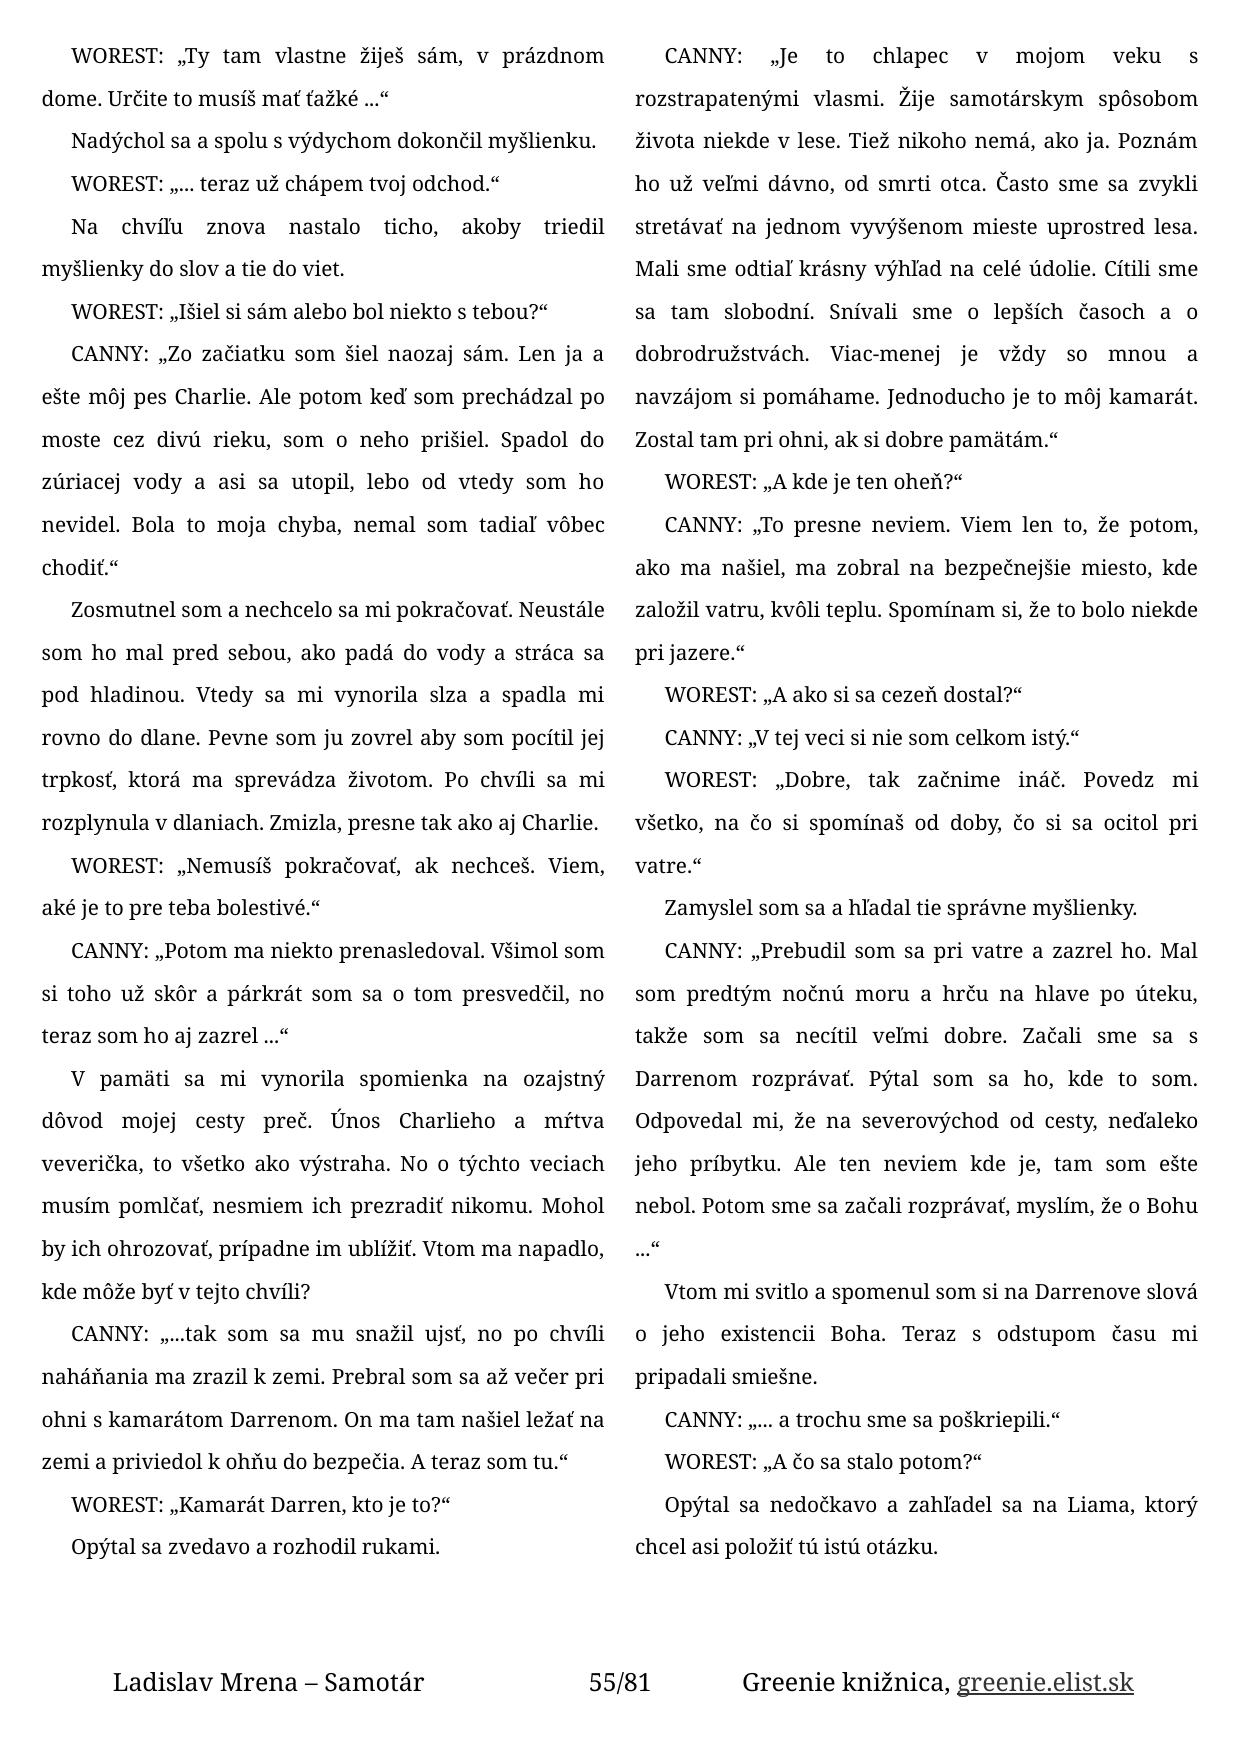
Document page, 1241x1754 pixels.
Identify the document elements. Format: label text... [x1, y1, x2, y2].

text Opýtal sa nedočkavo a zahľadel sa na Liama, ktorý chcel asi položiť tú istú otázku. [635, 1490, 1199, 1561]
text Na chvíľu znova nastalo ticho, akoby triedil myšlienky do slov a tie do viet. [41, 212, 605, 283]
text WOREST: „Ty tam vlastne žiješ sám, v prázdnom dome. Určite to musíš mať ťažké ...“ [41, 41, 605, 112]
text V pamäti sa mi vynorila spomienka na ozajstný dôvod mojej cesty preč. Únos Charlieho a mŕtva veverička, to všetko ako výstraha. No o týchto veciach musím pomlčať, nesmiem ich prezradiť nikomu. Mohol by ich ohrozovať, prípadne im ublížiť. Vtom ma napadlo, kde môže byť v tejto chvíli? [41, 1064, 605, 1305]
text WOREST: „Nemusíš pokračovať, ak nechceš. Viem, aké je to pre teba bolestivé.“ [41, 851, 605, 922]
text CANNY: „Prebudil som sa pri vatre a zazrel ho. Mal som predtým nočnú moru a hrču na hlave po úteku, takže som sa necítil veľmi dobre. Začali sme sa s Darrenom rozprávať. Pýtal som sa ho, kde to som. Odpovedal mi, že na severovýchod od cesty, neďaleko jeho príbytku. Ale ten neviem kde je, tam som ešte nebol. Potom sme sa začali rozprávať, myslím, že o Bohu ...“ [635, 936, 1199, 1263]
text CANNY: „To presne neviem. Viem len to, že potom, ako ma našiel, ma zobral na bezpečnejšie miesto, kde založil vatru, kvôli teplu. Spomínam si, že to bolo niekde pri jazere.“ [635, 510, 1199, 666]
text CANNY: „Zo začiatku som šiel naozaj sám. Len ja a ešte môj pes Charlie. Ale potom keď som prechádzal po moste cez divú rieku, som o neho prišiel. Spadol do zúriacej vody a asi sa utopil, lebo od vtedy som ho nevidel. Bola to moja chyba, nemal som tadiaľ vôbec chodiť.“ [41, 339, 605, 581]
text Opýtal sa zvedavo a rozhodil rukami. [41, 1532, 605, 1561]
text WOREST: „A kde je ten oheň?“ [635, 467, 1199, 496]
text Zamyslel som sa a hľadal tie správne myšlienky. [635, 893, 1199, 922]
text CANNY: „... a trochu sme sa poškriepili.“ [635, 1405, 1199, 1433]
text WOREST: „A čo sa stalo potom?“ [635, 1447, 1199, 1476]
text WOREST: „Dobre, tak začnime ináč. Povedz mi všetko, na čo si spomínaš od doby, čo si sa ocitol pri vatre.“ [635, 766, 1199, 879]
text CANNY: „V tej veci si nie som celkom istý.“ [635, 723, 1199, 751]
text Vtom mi svitlo a spomenul som si na Darrenove slová o jeho existencii Boha. Teraz s odstupom času mi pripadali smiešne. [635, 1277, 1199, 1391]
text CANNY: „Potom ma niekto prenasledoval. Všimol som si toho už skôr a párkrát som sa o tom presvedčil, no teraz som ho aj zazrel ...“ [41, 936, 605, 1050]
text WOREST: „Išiel si sám alebo bol niekto s tebou?“ [41, 297, 605, 325]
text CANNY: „...tak som sa mu snažil ujsť, no po chvíli naháňania ma zrazil k zemi. Prebral som sa až večer pri ohni s kamarátom Darrenom. On ma tam našiel ležať na zemi a priviedol k ohňu do bezpečia. A teraz som tu.“ [41, 1319, 605, 1476]
text WOREST: „A ako si sa cezeň dostal?“ [635, 680, 1199, 709]
text WOREST: „... teraz už chápem tvoj odchod.“ [41, 169, 605, 198]
text Zosmutnel som a nechcelo sa mi pokračovať. Neustále som ho mal pred sebou, ako padá do vody a stráca sa pod hladinou. Vtedy sa mi vynorila slza a spadla mi rovno do dlane. Pevne som ju zovrel aby som pocítil jej trpkosť, ktorá ma sprevádza životom. Po chvíli sa mi rozplynula v dlaniach. Zmizla, presne tak ako aj Charlie. [41, 595, 605, 837]
text CANNY: „Je to chlapec v mojom veku s rozstrapatenými vlasmi. Žije samotárskym spôsobom života niekde v lese. Tiež nikoho nemá, ako ja. Poznám ho už veľmi dávno, od smrti otca. Často sme sa zvykli stretávať na jednom vyvýšenom mieste uprostred lesa. Mali sme odtiaľ krásny výhľad na celé údolie. Cítili sme sa tam slobodní. Snívali sme o lepších časoch a o dobrodružstvách. Viac-menej je vždy so mnou a navzájom si pomáhame. Jednoducho je to môj kamarát. Zostal tam pri ohni, ak si dobre pamätám.“ [635, 41, 1199, 453]
text Nadýchol sa a spolu s výdychom dokončil myšlienku. [41, 127, 605, 155]
text WOREST: „Kamarát Darren, kto je to?“ [41, 1490, 605, 1518]
